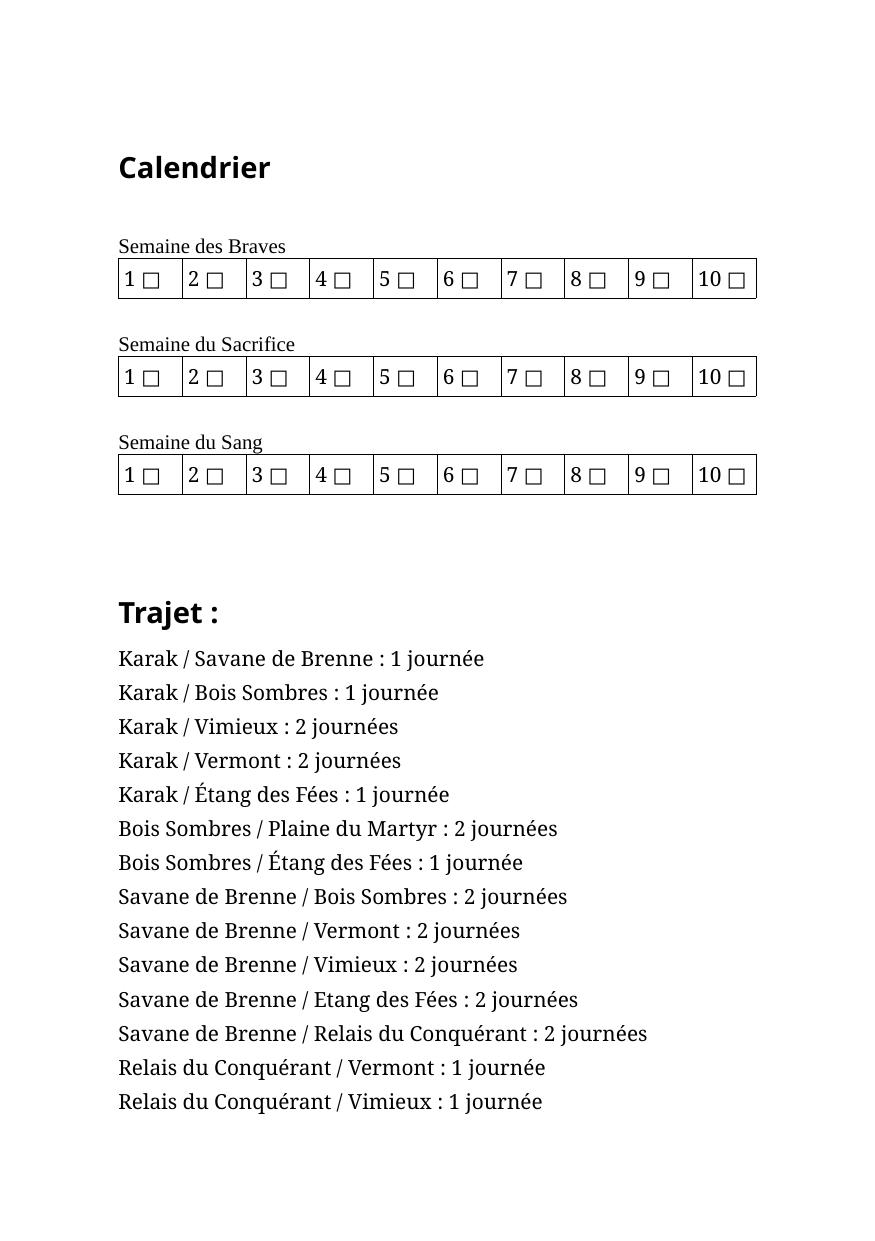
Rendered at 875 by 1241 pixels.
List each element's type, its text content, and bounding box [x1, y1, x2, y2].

text Savane de Brenne / Bois Sombres : 2 journées [118, 882, 756, 911]
table_header 1 □ [119, 455, 182, 494]
text Relais du Conquérant / Vimieux : 1 journée [118, 1087, 756, 1115]
table_header 2 □ [183, 455, 246, 494]
text Semaine des Braves [118, 234, 756, 258]
table_header 7 □ [502, 455, 564, 494]
table_header 10 □ [693, 259, 756, 298]
table_header 4 □ [310, 357, 373, 396]
subtitle Calendrier [118, 148, 756, 187]
table_header 4 □ [310, 455, 373, 494]
table_header 7 □ [502, 259, 564, 298]
table_header 9 □ [629, 455, 692, 494]
table_header 3 □ [247, 455, 309, 494]
table_header 4 □ [310, 259, 373, 298]
table_header 2 □ [183, 259, 246, 298]
text Bois Sombres / Plaine du Martyr : 2 journées [118, 814, 756, 843]
text Karak / Vimieux : 2 journées [118, 712, 756, 741]
table_header 10 □ [693, 455, 756, 494]
text Karak / Étang des Fées : 1 journée [118, 780, 756, 809]
table_header 9 □ [629, 357, 692, 396]
subtitle Trajet : [118, 592, 756, 632]
table_header 2 □ [183, 357, 246, 396]
text Savane de Brenne / Vermont : 2 journées [118, 917, 756, 945]
table_header 5 □ [374, 259, 437, 298]
text Bois Sombres / Étang des Fées : 1 journée [118, 848, 756, 877]
table_header 8 □ [565, 455, 628, 494]
text Semaine du Sang [118, 430, 756, 454]
table_header 5 □ [374, 455, 437, 494]
table_header 6 □ [438, 357, 501, 396]
text Karak / Bois Sombres : 1 journée [118, 678, 756, 707]
table_header 8 □ [565, 357, 628, 396]
text Karak / Savane de Brenne : 1 journée [118, 644, 756, 672]
text Savane de Brenne / Etang des Fées : 2 journées [118, 985, 756, 1013]
table_header 10 □ [693, 357, 756, 396]
table_header 1 □ [119, 259, 182, 298]
table_header 5 □ [374, 357, 437, 396]
text Savane de Brenne / Vimieux : 2 journées [118, 951, 756, 979]
table_header 3 □ [247, 357, 309, 396]
text Relais du Conquérant / Vermont : 1 journée [118, 1053, 756, 1081]
text Karak / Vermont : 2 journées [118, 746, 756, 775]
table_header 7 □ [502, 357, 564, 396]
table_header 6 □ [438, 455, 501, 494]
table_header 3 □ [247, 259, 309, 298]
table_header 8 □ [565, 259, 628, 298]
text Semaine du Sacrifice [118, 332, 756, 356]
table_header 6 □ [438, 259, 501, 298]
table_header 9 □ [629, 259, 692, 298]
table_header 1 □ [119, 357, 182, 396]
text Savane de Brenne / Relais du Conquérant : 2 journées [118, 1019, 756, 1047]
